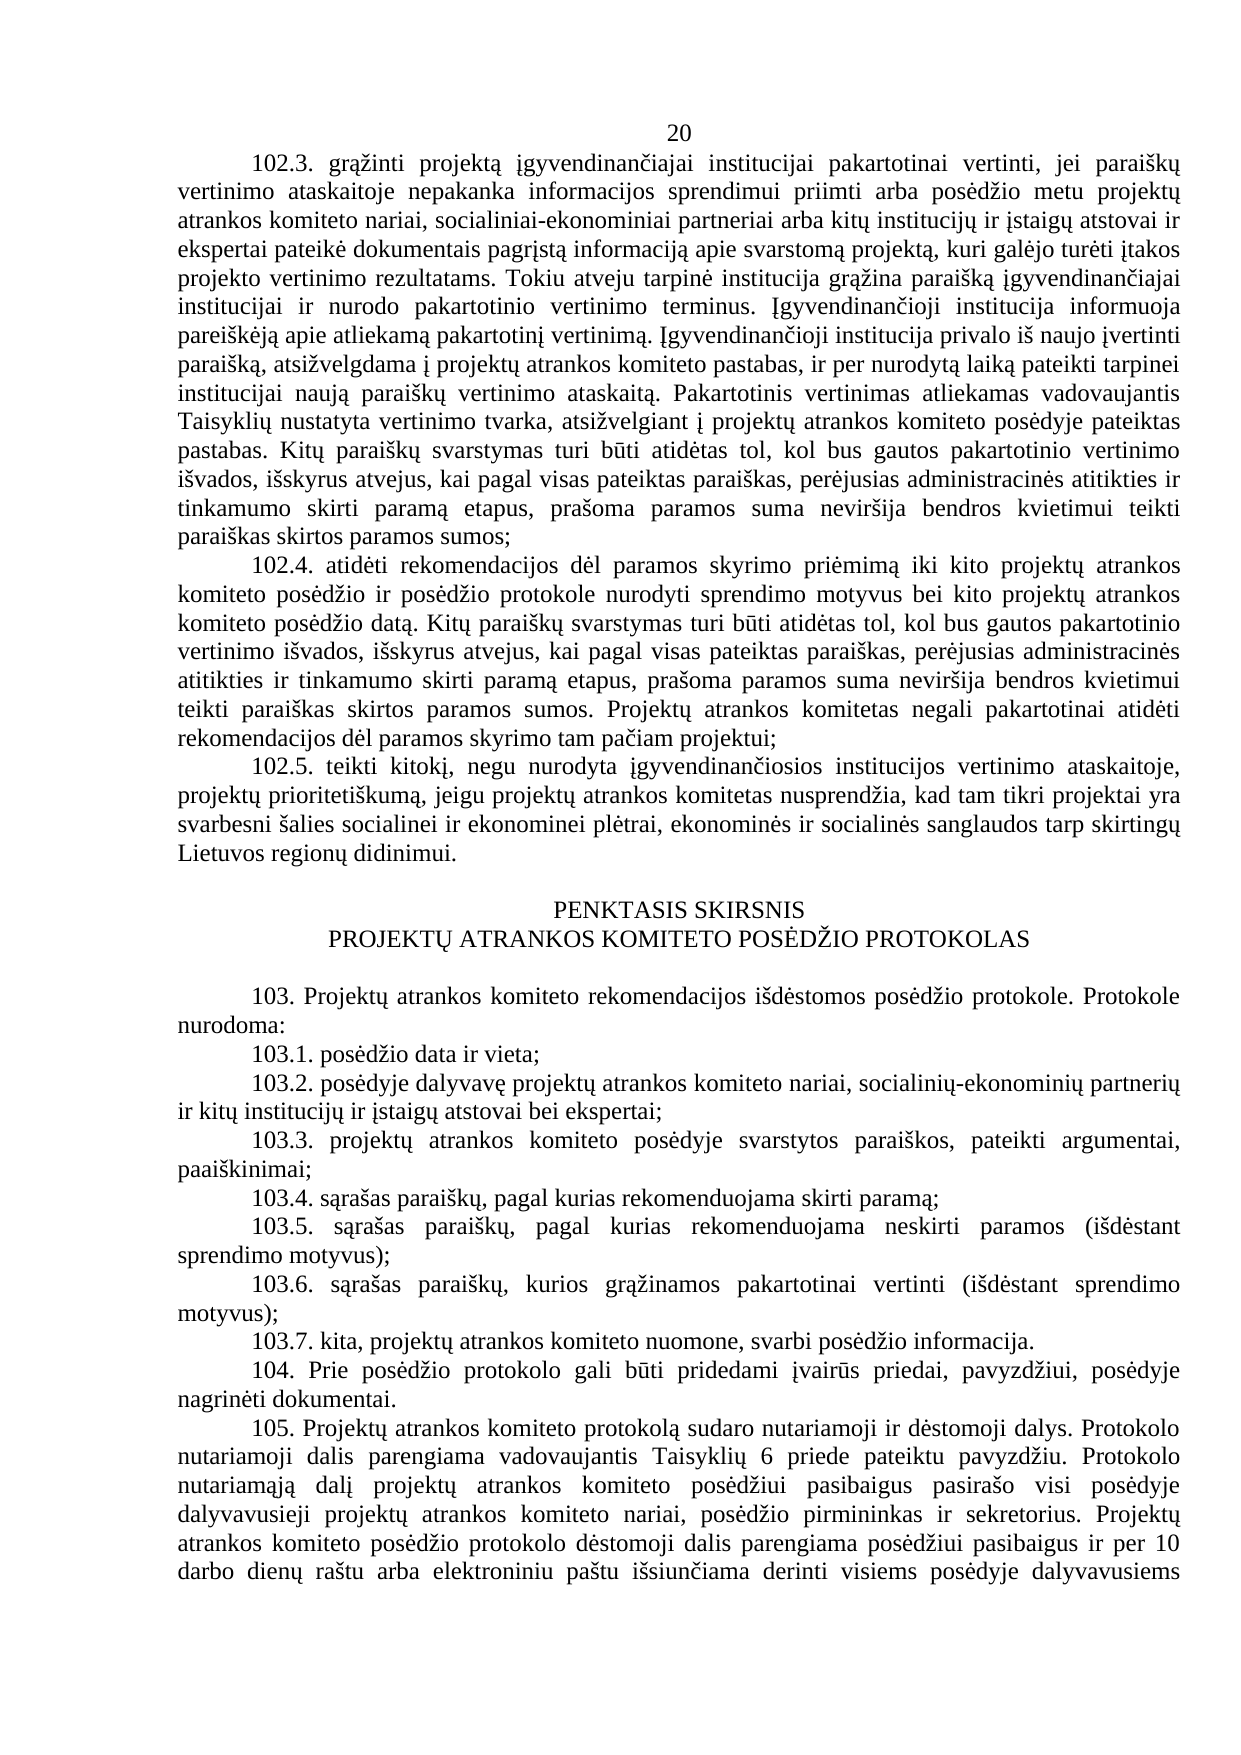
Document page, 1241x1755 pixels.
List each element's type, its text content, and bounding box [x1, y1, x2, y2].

text 103. Projektų atrankos komiteto rekomendacijos išdėstomos posėdžio protokole. Protokole nurodoma: [177, 981, 1181, 1039]
text 103.2. posėdyje dalyvavę projektų atrankos komiteto nariai, socialinių-ekonominių partnerių ir kitų institucijų ir įstaigų atstovai bei ekspertai; [177, 1068, 1181, 1125]
text 104. Prie posėdžio protokolo gali būti pridedami įvairūs priedai, pavyzdžiui, posėdyje nagrinėti dokumentai. [177, 1355, 1181, 1413]
text 103.3. projektų atrankos komiteto posėdyje svarstytos paraiškos, pateikti argumentai, paaiškinimai; [177, 1125, 1181, 1183]
text 105. Projektų atrankos komiteto protokolą sudaro nutariamoji ir dėstomoji dalys. Protokolo nutariamoji dalis parengiama vadovaujantis Taisyklių 6 priede pateiktu pavyzdžiu. Protokolo nutariamąją dalį projektų atrankos komiteto posėdžiui pasibaigus pasirašo visi posėdyje dalyvavusieji projektų atrankos komiteto nariai, posėdžio pirmininkas ir sekretorius. Projektų atrankos komiteto posėdžio protokolo dėstomoji dalis parengiama posėdžiui pasibaigus ir per 10 darbo dienų raštu arba elektroniniu paštu išsiunčiama derinti visiems posėdyje dalyvavusiems [177, 1413, 1181, 1585]
text 102.3. grąžinti projektą įgyvendinančiajai institucijai pakartotinai vertinti, jei paraiškų vertinimo ataskaitoje nepakanka informacijos sprendimui priimti arba posėdžio metu projektų atrankos komiteto nariai, socialiniai-ekonominiai partneriai arba kitų institucijų ir įstaigų atstovai ir ekspertai pateikė dokumentais pagrįstą informaciją apie svarstomą projektą, kuri galėjo turėti įtakos projekto vertinimo rezultatams. Tokiu atveju tarpinė institucija grąžina paraišką įgyvendinančiajai institucijai ir nurodo pakartotinio vertinimo terminus. Įgyvendinančioji institucija informuoja pareiškėją apie atliekamą pakartotinį vertinimą. Įgyvendinančioji institucija privalo iš naujo įvertinti paraišką, atsižvelgdama į projektų atrankos komiteto pastabas, ir per nurodytą laiką pateikti tarpinei institucijai naują paraiškų vertinimo ataskaitą. Pakartotinis vertinimas atliekamas vadovaujantis Taisyklių nustatyta vertinimo tvarka, atsižvelgiant į projektų atrankos komiteto posėdyje pateiktas pastabas. Kitų paraiškų svarstymas turi būti atidėtas tol, kol bus gautos pakartotinio vertinimo išvados, išskyrus atvejus, kai pagal visas pateiktas paraiškas, perėjusias administracinės atitikties ir tinkamumo skirti paramą etapus, prašoma paramos suma neviršija bendros kvietimui teikti paraiškas skirtos paramos sumos; [177, 148, 1181, 550]
text 103.5. sąrašas paraiškų, pagal kurias rekomenduojama neskirti paramos (išdėstant sprendimo motyvus); [177, 1211, 1181, 1269]
text 103.4. sąrašas paraiškų, pagal kurias rekomenduojama skirti paramą; [177, 1183, 1181, 1211]
text 103.1. posėdžio data ir vieta; [177, 1039, 1181, 1068]
text 102.4. atidėti rekomendacijos dėl paramos skyrimo priėmimą iki kito projektų atrankos komiteto posėdžio ir posėdžio protokole nurodyti sprendimo motyvus bei kito projektų atrankos komiteto posėdžio datą. Kitų paraiškų svarstymas turi būti atidėtas tol, kol bus gautos pakartotinio vertinimo išvados, išskyrus atvejus, kai pagal visas pateiktas paraiškas, perėjusias administracinės atitikties ir tinkamumo skirti paramą etapus, prašoma paramos suma neviršija bendros kvietimui teikti paraiškas skirtos paramos sumos. Projektų atrankos komitetas negali pakartotinai atidėti rekomendacijos dėl paramos skyrimo tam pačiam projektui; [177, 550, 1181, 751]
text 102.5. teikti kitokį, negu nurodyta įgyvendinančiosios institucijos vertinimo ataskaitoje, projektų prioritetiškumą, jeigu projektų atrankos komitetas nusprendžia, kad tam tikri projektai yra svarbesni šalies socialinei ir ekonominei plėtrai, ekonominės ir socialinės sanglaudos tarp skirtingų Lietuvos regionų didinimui. [177, 751, 1181, 866]
text 103.7. kita, projektų atrankos komiteto nuomone, svarbi posėdžio informacija. [177, 1326, 1181, 1355]
text PENKTASIS SKIRSNIS [177, 895, 1181, 924]
text PROJEKTŲ ATRANKOS KOMITETO POSĖDŽIO PROTOKOLAS [177, 924, 1181, 953]
text 103.6. sąrašas paraiškų, kurios grąžinamos pakartotinai vertinti (išdėstant sprendimo motyvus); [177, 1269, 1181, 1326]
